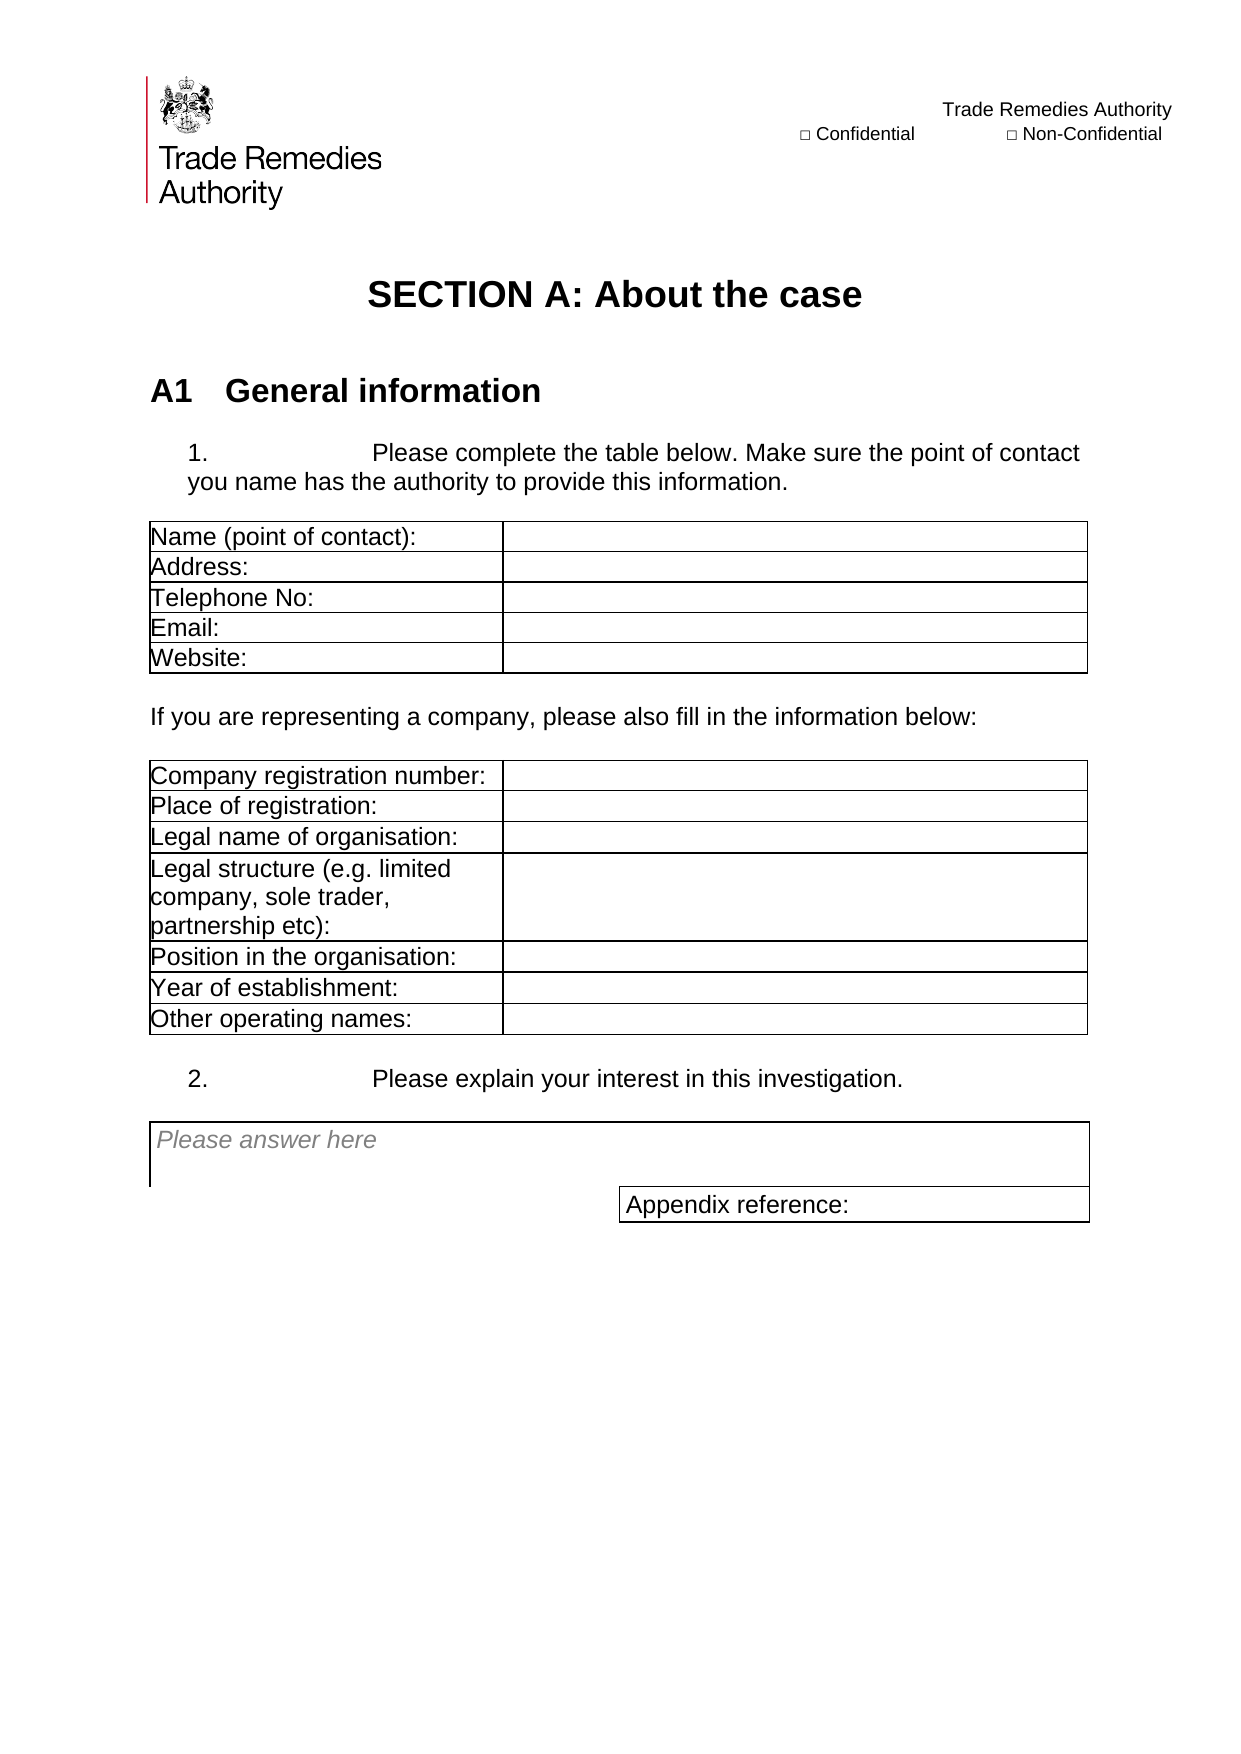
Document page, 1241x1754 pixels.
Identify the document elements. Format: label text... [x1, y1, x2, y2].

subtitle A1 General information [150, 371, 1090, 409]
table_header Please answer here [151, 1123, 1089, 1186]
table_cell [504, 552, 1087, 581]
table_cell Website: [151, 643, 502, 672]
table_cell [504, 973, 1087, 1002]
table_header Company registration number: [151, 761, 502, 789]
table_cell Address: [151, 552, 502, 581]
table_cell [504, 643, 1087, 672]
table_cell [504, 854, 1087, 940]
table_cell [504, 822, 1087, 852]
table_cell Place of registration: [151, 791, 502, 821]
table_cell Other operating names: [151, 1004, 502, 1034]
table_header [504, 522, 1087, 551]
list Please complete the table below. Make sure the point of contact you name has the authority to provide this information. [187, 438, 1090, 495]
table_header [504, 761, 1087, 789]
table_header Name (point of contact): [151, 522, 502, 551]
text If you are representing a company, please also fill in the information below: [150, 702, 1090, 731]
table_cell [504, 613, 1087, 642]
table_cell Legal name of organisation: [151, 822, 502, 852]
table_cell Position in the organisation: [151, 942, 502, 971]
table_cell [504, 583, 1087, 611]
list Please explain your interest in this investigation. [187, 1064, 1090, 1093]
table_cell Telephone No: [151, 583, 502, 611]
table_cell [504, 791, 1087, 821]
table_cell Email: [151, 613, 502, 642]
table_cell Legal structure (e.g. limited company, sole trader, partnership etc): [151, 854, 502, 940]
subtitle SECTION A: About the case [150, 272, 1090, 316]
table_cell [504, 942, 1087, 971]
table_cell [504, 1004, 1087, 1034]
table_cell Year of establishment: [151, 973, 502, 1002]
table_cell [150, 1187, 619, 1221]
table_cell Appendix reference: [620, 1187, 1089, 1221]
